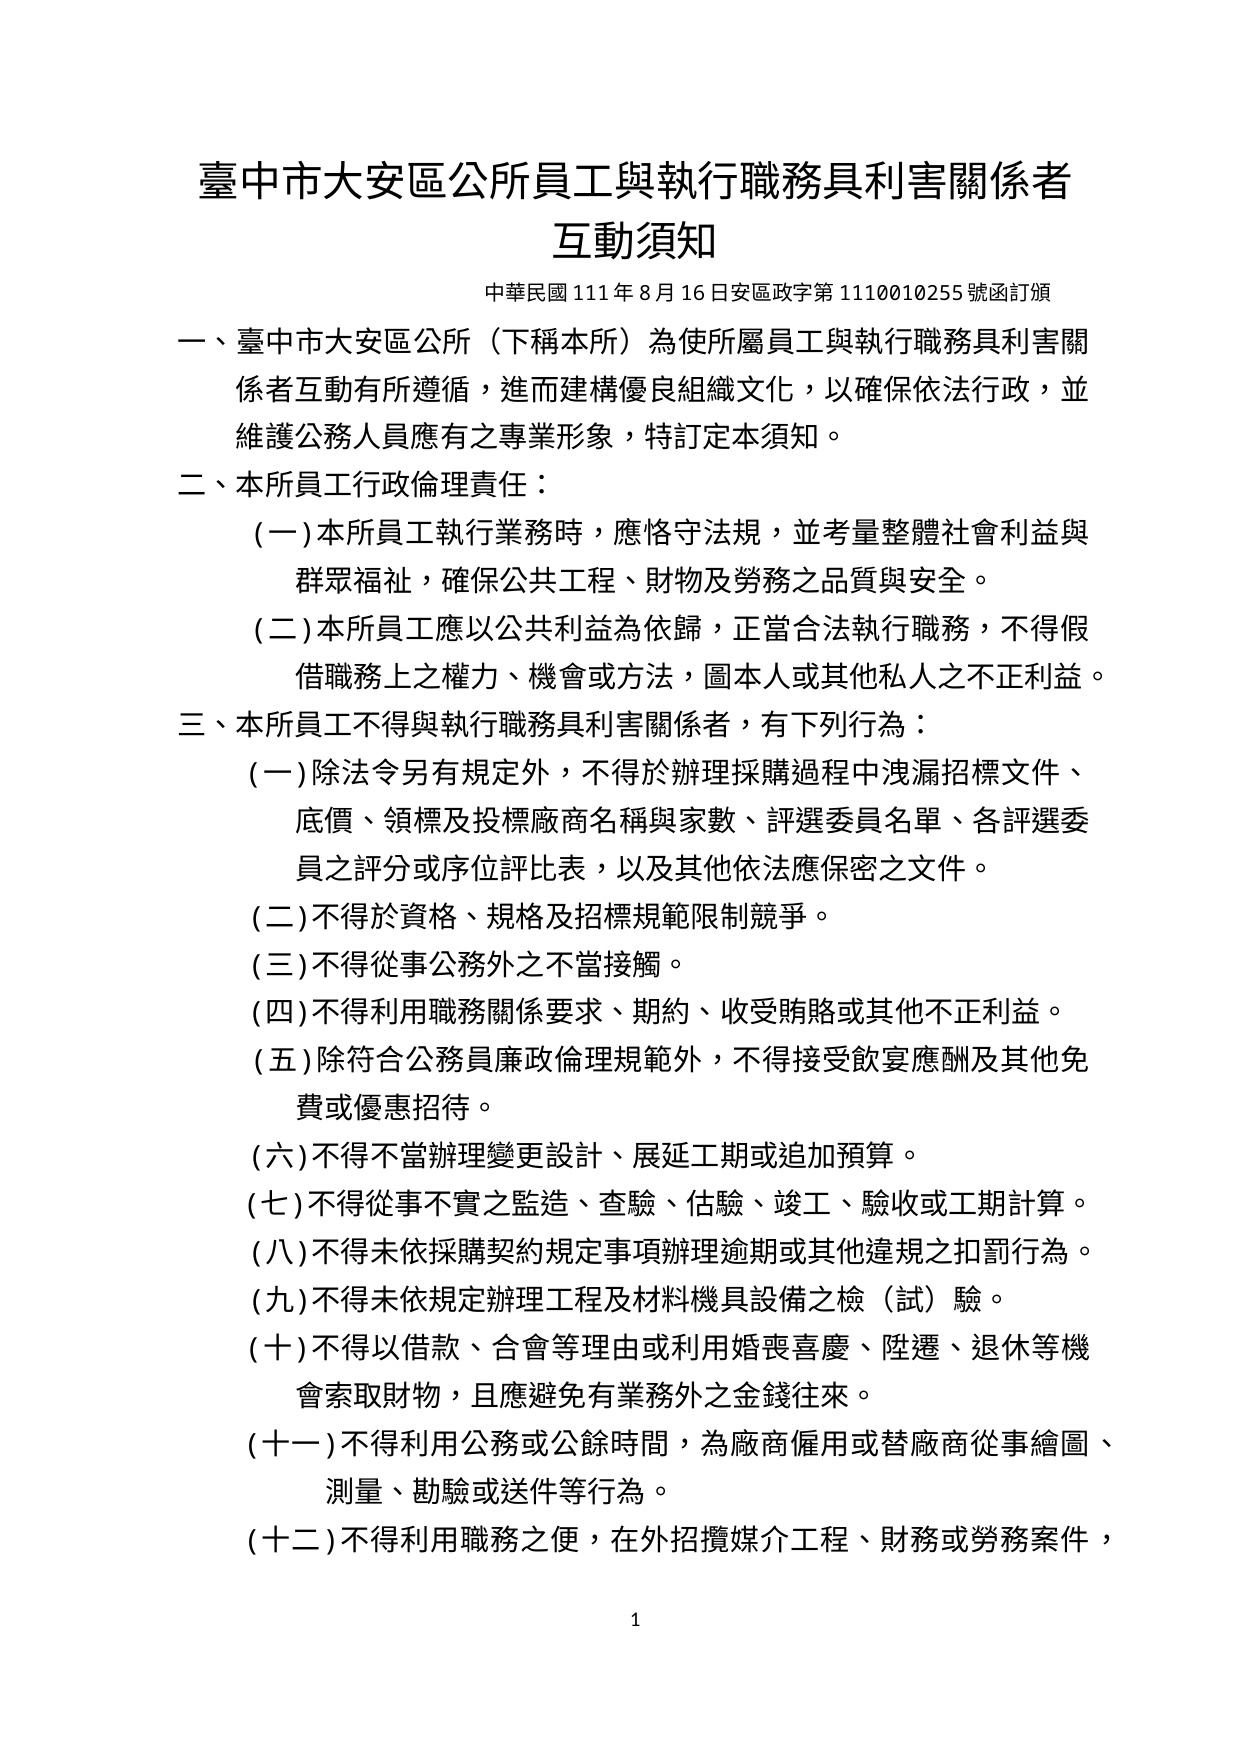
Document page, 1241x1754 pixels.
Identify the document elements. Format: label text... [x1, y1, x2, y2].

text (十一)不得利用公務或公餘時間，為廠商僱用或替廠商從事繪圖、測量、勘驗或送件等行為。 [206, 1416, 1092, 1512]
text 二、本所員工行政倫理責任： [177, 457, 1092, 505]
text (二)本所員工應以公共利益為依歸，正當合法執行職務，不得假借職務上之權力、機會或方法，圖本人或其他私人之不正利益。 [177, 601, 1092, 697]
text 三、本所員工不得與執行職務具利害關係者，有下列行為： [177, 697, 1092, 745]
text (八)不得未依採購契約規定事項辦理逾期或其他違規之扣罰行為。 [177, 1224, 1092, 1272]
text (一)除法令另有規定外，不得於辦理採購過程中洩漏招標文件、底價、領標及投標廠商名稱與家數、評選委員名單、各評選委員之評分或序位評比表，以及其他依法應保密之文件。 [208, 745, 1092, 889]
text 中華民國111年8月16日安區政字第1110010255號函訂頒 [177, 276, 1051, 306]
text (六)不得不當辦理變更設計、展延工期或追加預算。 [177, 1128, 1092, 1176]
text 一、臺中市大安區公所（下稱本所）為使所屬員工與執行職務具利害關係者互動有所遵循，進而建構優良組織文化，以確保依法行政，並維護公務人員應有之專業形象，特訂定本須知。 [177, 314, 1092, 457]
text (九)不得未依規定辦理工程及材料機具設備之檢（試）驗。 [177, 1272, 1092, 1320]
text (二)不得於資格、規格及招標規範限制競爭。 [177, 889, 1092, 937]
text (四)不得利用職務關係要求、期約、收受賄賂或其他不正利益。 [177, 984, 1092, 1032]
text (五)除符合公務員廉政倫理規範外，不得接受飲宴應酬及其他免費或優惠招待。 [177, 1032, 1092, 1128]
text (七)不得從事不實之監造、查驗、估驗、竣工、驗收或工期計算。 [208, 1176, 1092, 1224]
text (十)不得以借款、合會等理由或利用婚喪喜慶、陞遷、退休等機會索取財物，且應避免有業務外之金錢往來。 [208, 1320, 1092, 1416]
text 臺中市大安區公所員工與執行職務具利害關係者互動須知 [177, 148, 1092, 268]
text (一)本所員工執行業務時，應恪守法規，並考量整體社會利益與群眾福祉，確保公共工程、財物及勞務之品質與安全。 [177, 505, 1092, 601]
text (十二)不得利用職務之便，在外招攬媒介工程、財務或勞務案件，亦不得有私自借牌之行為。 [206, 1512, 1092, 1559]
text (三)不得從事公務外之不當接觸。 [177, 937, 1092, 984]
